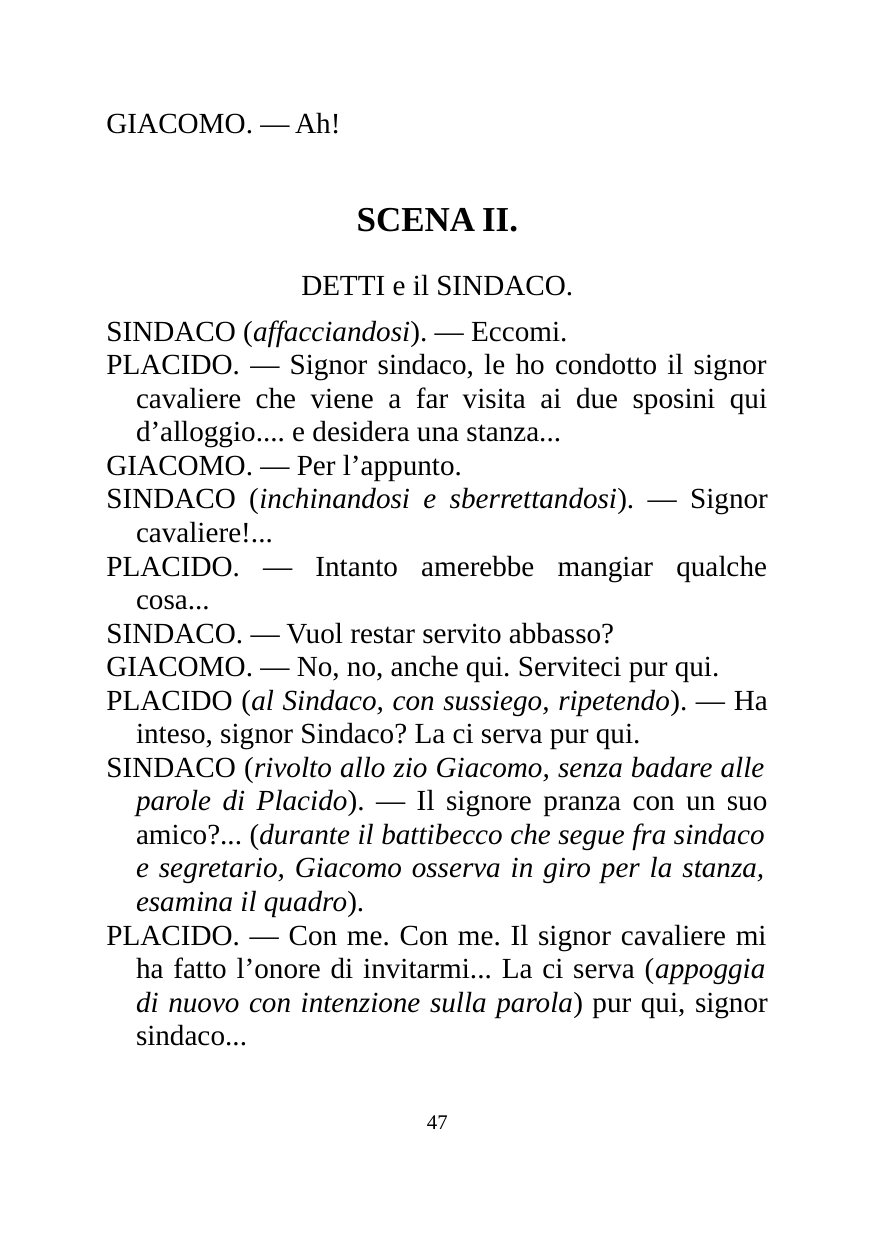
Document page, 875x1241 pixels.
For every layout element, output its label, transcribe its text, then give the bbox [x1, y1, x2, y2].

text SINDACO (affacciandosi). — Eccomi. [106, 314, 768, 347]
text GIACOMO. — No, no, anche qui. Serviteci pur qui. [106, 649, 768, 683]
text SINDACO. — Vuol restar servito abbasso? [106, 616, 768, 649]
text PLACIDO (al Sindaco, con sussiego, ripetendo). — Ha inteso, signor Sindaco? La ci serva pur qui. [106, 683, 768, 750]
text SINDACO (rivolto allo zio Giacomo, senza badare alle parole di Placido). — Il signore pranza con un suo amico?... (durante il battibecco che segue fra sindaco e segretario, Giacomo osserva in giro per la stanza, esamina il quadro). [106, 750, 768, 918]
text PLACIDO. — Intanto amerebbe mangiar qualche cosa... [106, 549, 768, 616]
text PLACIDO. — Con me. Con me. Il signor cavaliere mi ha fatto l’onore di invitarmi... La ci serva (appoggia di nuovo con intenzione sulla parola) pur qui, signor sindaco... [106, 918, 768, 1052]
text GIACOMO. — Per l’appunto. [106, 448, 768, 482]
text SINDACO (inchinandosi e sberrettandosi). — Signor cavaliere!... [106, 482, 768, 549]
subtitle SCENA II. [106, 199, 768, 239]
text GIACOMO. — Ah! [106, 106, 768, 140]
text PLACIDO. — Signor sindaco, le ho condotto il signor cavaliere che viene a far visita ai due sposini qui d’alloggio.... e desidera una stanza... [106, 347, 768, 448]
text DETTI e il SINDACO. [106, 268, 768, 302]
